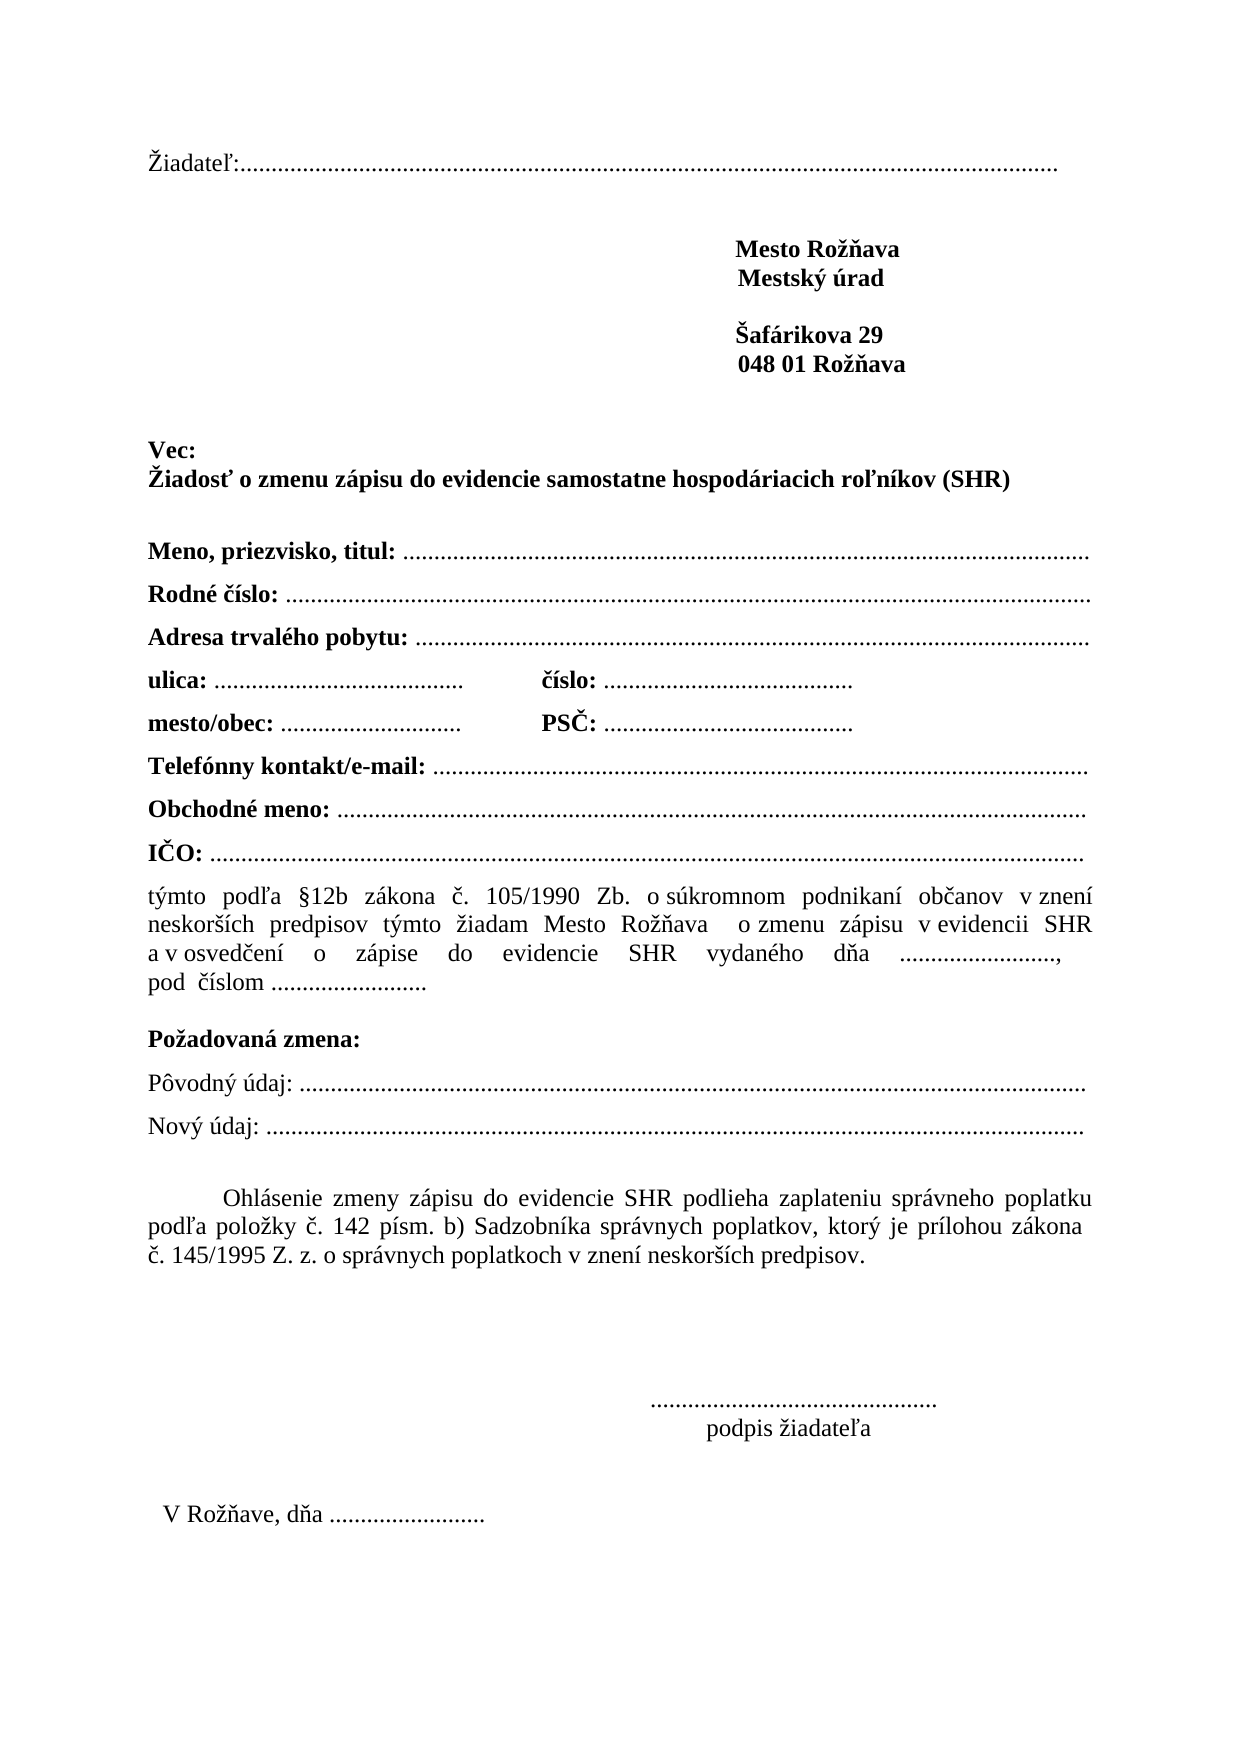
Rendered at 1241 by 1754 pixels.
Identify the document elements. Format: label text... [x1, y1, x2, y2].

text mesto/obec: ............................. PSČ: ........................................ [148, 708, 1093, 737]
text Žiadateľ:................................................................................................................................... [148, 148, 1093, 176]
text Žiadosť o zmenu zápisu do evidencie samostatne hospodáriacich roľníkov (SHR) [148, 464, 1093, 493]
text Požadovaná zmena: [148, 1024, 1093, 1053]
text Šafárikova 29 [148, 320, 1093, 349]
text Adresa trvalého pobytu: ............................................................................................................ [148, 622, 1093, 651]
text Telefónny kontakt/e-mail: ......................................................................................................... [148, 751, 1093, 780]
text Ohlásenie zmeny zápisu do evidencie SHR podlieha zaplateniu správneho poplatku podľa položky č. 142 písm. b) Sadzobníka správnych poplatkov, ktorý je prílohou zákona č. 145/1995 Z. z. o správnych poplatkoch v znení neskorších predpisov. [148, 1183, 1093, 1269]
text Rodné číslo: ................................................................................................................................. [148, 579, 1093, 608]
text Meno, priezvisko, titul: .............................................................................................................. [148, 536, 1093, 564]
text V Rožňave, dňa ......................... [162, 1499, 1093, 1528]
text ulica: ........................................ číslo: ........................................ [148, 665, 1093, 694]
text Vec: [148, 435, 1093, 464]
text Pôvodný údaj: .............................................................................................................................. [148, 1068, 1093, 1096]
text podpis žiadateľa [162, 1413, 1093, 1441]
text Obchodné meno: ........................................................................................................................ [148, 794, 1093, 823]
text IČO: ............................................................................................................................................ [148, 838, 1093, 866]
text Nový údaj: ................................................................................................................................... [148, 1111, 1093, 1139]
text 048 01 Rožňava [148, 349, 1093, 378]
text Mesto Rožňava [148, 234, 1093, 263]
text Mestský úrad [148, 263, 1093, 291]
text .............................................. [162, 1384, 1093, 1413]
text týmto podľa §12b zákona č. 105/1990 Zb. o súkromnom podnikaní občanov v znení neskorších predpisov týmto žiadam Mesto Rožňava o zmenu zápisu v evidencii SHR a v osvedčení o zápise do evidencie SHR vydaného dňa ........................., pod číslom ......................... [148, 881, 1093, 996]
